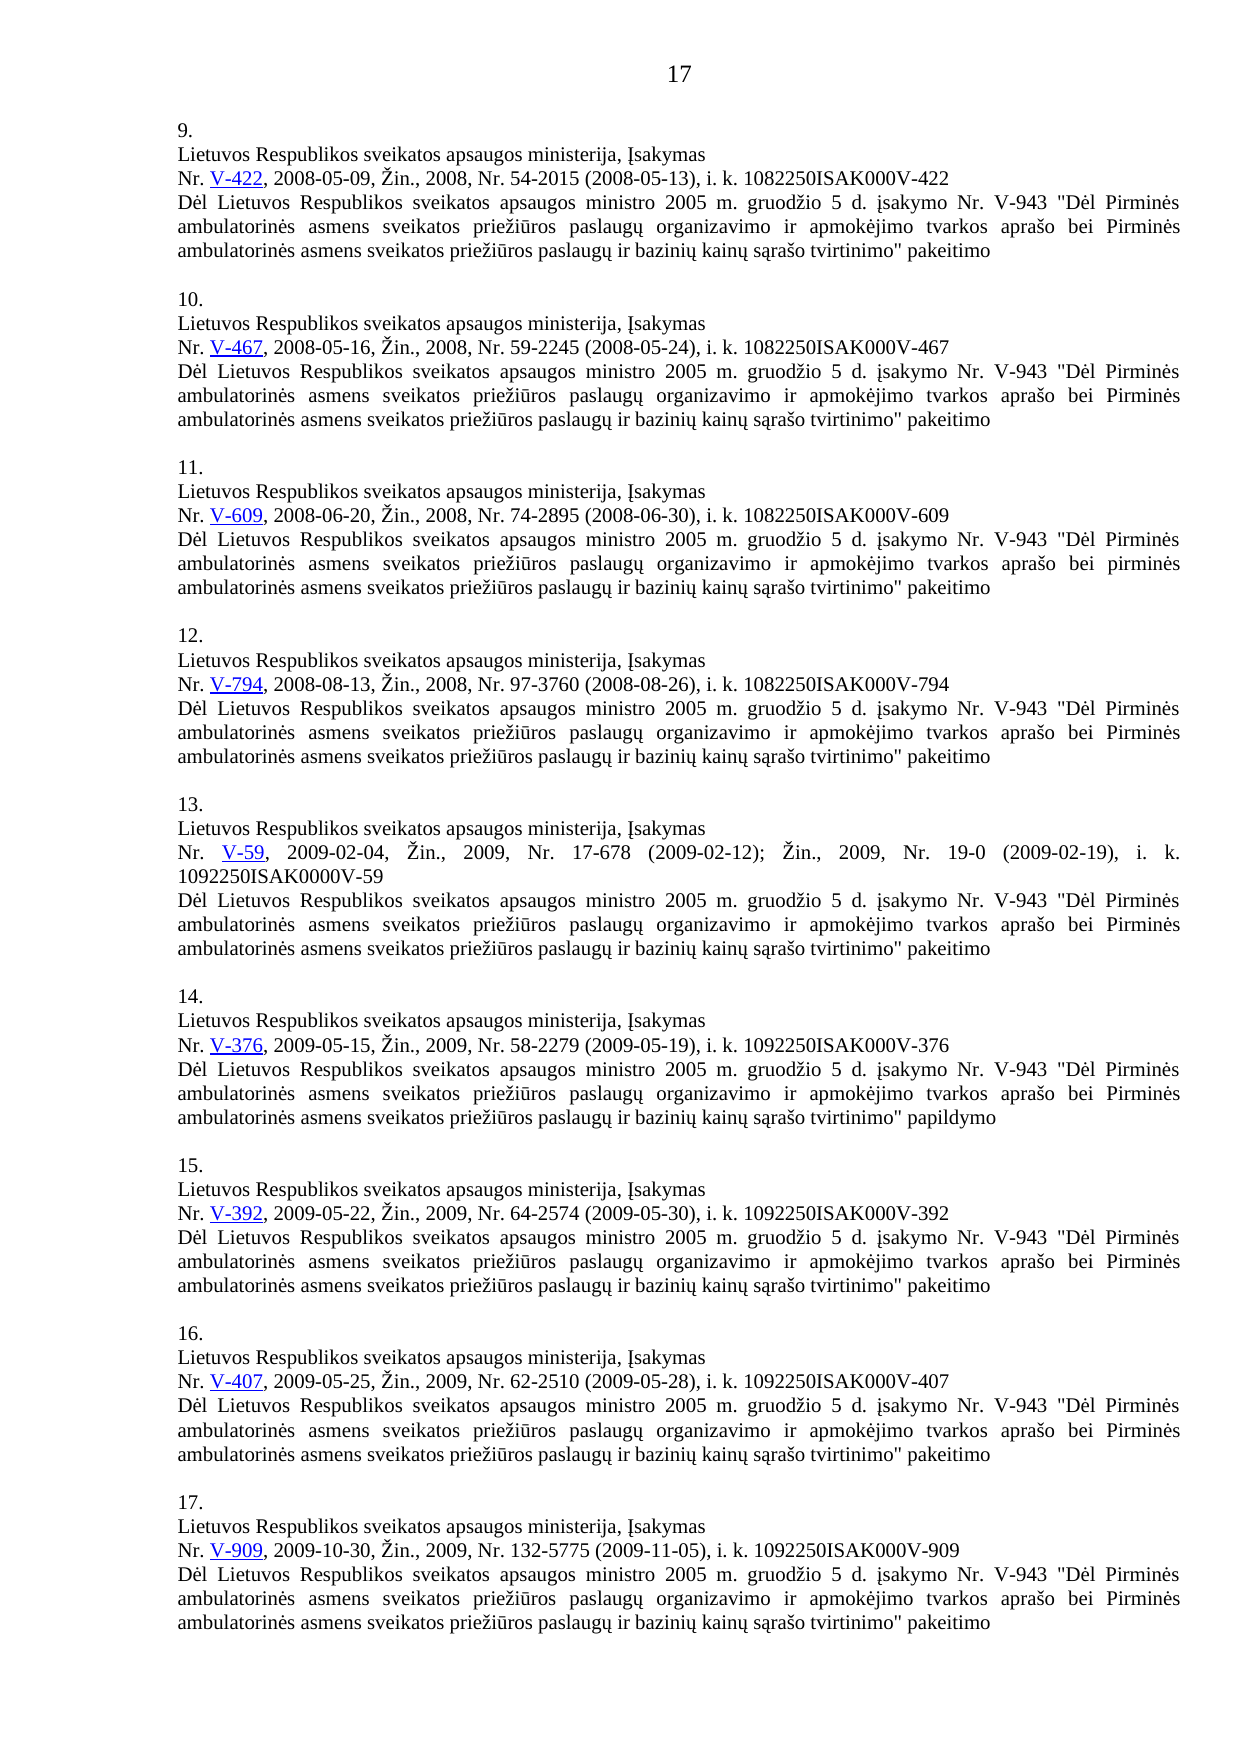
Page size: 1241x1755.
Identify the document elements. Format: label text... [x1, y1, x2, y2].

text Nr. V-609, 2008-06-20, Žin., 2008, Nr. 74-2895 (2008-06-30), i. k. 1082250ISAK000V-609 [177, 503, 1181, 527]
text Nr. V-794, 2008-08-13, Žin., 2008, Nr. 97-3760 (2008-08-26), i. k. 1082250ISAK000V-794 [177, 672, 1181, 696]
text Nr. V-59, 2009-02-04, Žin., 2009, Nr. 17-678 (2009-02-12); Žin., 2009, Nr. 19-0 (2009-02-19), i. k. 1092250ISAK0000V-59 [177, 840, 1181, 888]
text Dėl Lietuvos Respublikos sveikatos apsaugos ministro 2005 m. gruodžio 5 d. įsakymo Nr. V-943 "Dėl Pirminės ambulatorinės asmens sveikatos priežiūros paslaugų organizavimo ir apmokėjimo tvarkos aprašo bei Pirminės ambulatorinės asmens sveikatos priežiūros paslaugų ir bazinių kainų sąrašo tvirtinimo" pakeitimo [177, 696, 1181, 768]
text Lietuvos Respublikos sveikatos apsaugos ministerija, Įsakymas [177, 1008, 1181, 1032]
text Nr. V-407, 2009-05-25, Žin., 2009, Nr. 62-2510 (2009-05-28), i. k. 1092250ISAK000V-407 [177, 1369, 1181, 1393]
text Dėl Lietuvos Respublikos sveikatos apsaugos ministro 2005 m. gruodžio 5 d. įsakymo Nr. V-943 "Dėl Pirminės ambulatorinės asmens sveikatos priežiūros paslaugų organizavimo ir apmokėjimo tvarkos aprašo bei Pirminės ambulatorinės asmens sveikatos priežiūros paslaugų ir bazinių kainų sąrašo tvirtinimo" pakeitimo [177, 1393, 1181, 1466]
text Nr. V-467, 2008-05-16, Žin., 2008, Nr. 59-2245 (2008-05-24), i. k. 1082250ISAK000V-467 [177, 335, 1181, 359]
text 12. [177, 623, 1181, 647]
text Dėl Lietuvos Respublikos sveikatos apsaugos ministro 2005 m. gruodžio 5 d. įsakymo Nr. V-943 "Dėl Pirminės ambulatorinės asmens sveikatos priežiūros paslaugų organizavimo ir apmokėjimo tvarkos aprašo bei Pirminės ambulatorinės asmens sveikatos priežiūros paslaugų ir bazinių kainų sąrašo tvirtinimo" papildymo [177, 1057, 1181, 1129]
text Nr. V-909, 2009-10-30, Žin., 2009, Nr. 132-5775 (2009-11-05), i. k. 1092250ISAK000V-909 [177, 1538, 1181, 1562]
text Nr. V-422, 2008-05-09, Žin., 2008, Nr. 54-2015 (2008-05-13), i. k. 1082250ISAK000V-422 [177, 166, 1181, 190]
text 13. [177, 792, 1181, 816]
text Dėl Lietuvos Respublikos sveikatos apsaugos ministro 2005 m. gruodžio 5 d. įsakymo Nr. V-943 "Dėl Pirminės ambulatorinės asmens sveikatos priežiūros paslaugų organizavimo ir apmokėjimo tvarkos aprašo bei Pirminės ambulatorinės asmens sveikatos priežiūros paslaugų ir bazinių kainų sąrašo tvirtinimo" pakeitimo [177, 1225, 1181, 1297]
text 15. [177, 1153, 1181, 1177]
text Lietuvos Respublikos sveikatos apsaugos ministerija, Įsakymas [177, 311, 1181, 335]
text 14. [177, 984, 1181, 1008]
text Nr. V-392, 2009-05-22, Žin., 2009, Nr. 64-2574 (2009-05-30), i. k. 1092250ISAK000V-392 [177, 1201, 1181, 1225]
text Dėl Lietuvos Respublikos sveikatos apsaugos ministro 2005 m. gruodžio 5 d. įsakymo Nr. V-943 "Dėl Pirminės ambulatorinės asmens sveikatos priežiūros paslaugų organizavimo ir apmokėjimo tvarkos aprašo bei Pirminės ambulatorinės asmens sveikatos priežiūros paslaugų ir bazinių kainų sąrašo tvirtinimo" pakeitimo [177, 359, 1181, 431]
text Nr. V-376, 2009-05-15, Žin., 2009, Nr. 58-2279 (2009-05-19), i. k. 1092250ISAK000V-376 [177, 1032, 1181, 1057]
text Lietuvos Respublikos sveikatos apsaugos ministerija, Įsakymas [177, 142, 1181, 166]
text Lietuvos Respublikos sveikatos apsaugos ministerija, Įsakymas [177, 1345, 1181, 1369]
text Dėl Lietuvos Respublikos sveikatos apsaugos ministro 2005 m. gruodžio 5 d. įsakymo Nr. V-943 "Dėl Pirminės ambulatorinės asmens sveikatos priežiūros paslaugų organizavimo ir apmokėjimo tvarkos aprašo bei pirminės ambulatorinės asmens sveikatos priežiūros paslaugų ir bazinių kainų sąrašo tvirtinimo" pakeitimo [177, 527, 1181, 599]
text Dėl Lietuvos Respublikos sveikatos apsaugos ministro 2005 m. gruodžio 5 d. įsakymo Nr. V-943 "Dėl Pirminės ambulatorinės asmens sveikatos priežiūros paslaugų organizavimo ir apmokėjimo tvarkos aprašo bei Pirminės ambulatorinės asmens sveikatos priežiūros paslaugų ir bazinių kainų sąrašo tvirtinimo" pakeitimo [177, 888, 1181, 960]
text 11. [177, 455, 1181, 479]
text 17. [177, 1490, 1181, 1514]
text Dėl Lietuvos Respublikos sveikatos apsaugos ministro 2005 m. gruodžio 5 d. įsakymo Nr. V-943 "Dėl Pirminės ambulatorinės asmens sveikatos priežiūros paslaugų organizavimo ir apmokėjimo tvarkos aprašo bei Pirminės ambulatorinės asmens sveikatos priežiūros paslaugų ir bazinių kainų sąrašo tvirtinimo" pakeitimo [177, 190, 1181, 262]
text 16. [177, 1321, 1181, 1345]
text 9. [177, 118, 1181, 142]
text Dėl Lietuvos Respublikos sveikatos apsaugos ministro 2005 m. gruodžio 5 d. įsakymo Nr. V-943 "Dėl Pirminės ambulatorinės asmens sveikatos priežiūros paslaugų organizavimo ir apmokėjimo tvarkos aprašo bei Pirminės ambulatorinės asmens sveikatos priežiūros paslaugų ir bazinių kainų sąrašo tvirtinimo" pakeitimo [177, 1562, 1181, 1634]
text Lietuvos Respublikos sveikatos apsaugos ministerija, Įsakymas [177, 479, 1181, 503]
text Lietuvos Respublikos sveikatos apsaugos ministerija, Įsakymas [177, 816, 1181, 840]
text Lietuvos Respublikos sveikatos apsaugos ministerija, Įsakymas [177, 647, 1181, 672]
text Lietuvos Respublikos sveikatos apsaugos ministerija, Įsakymas [177, 1514, 1181, 1538]
text 10. [177, 287, 1181, 311]
text Lietuvos Respublikos sveikatos apsaugos ministerija, Įsakymas [177, 1177, 1181, 1201]
